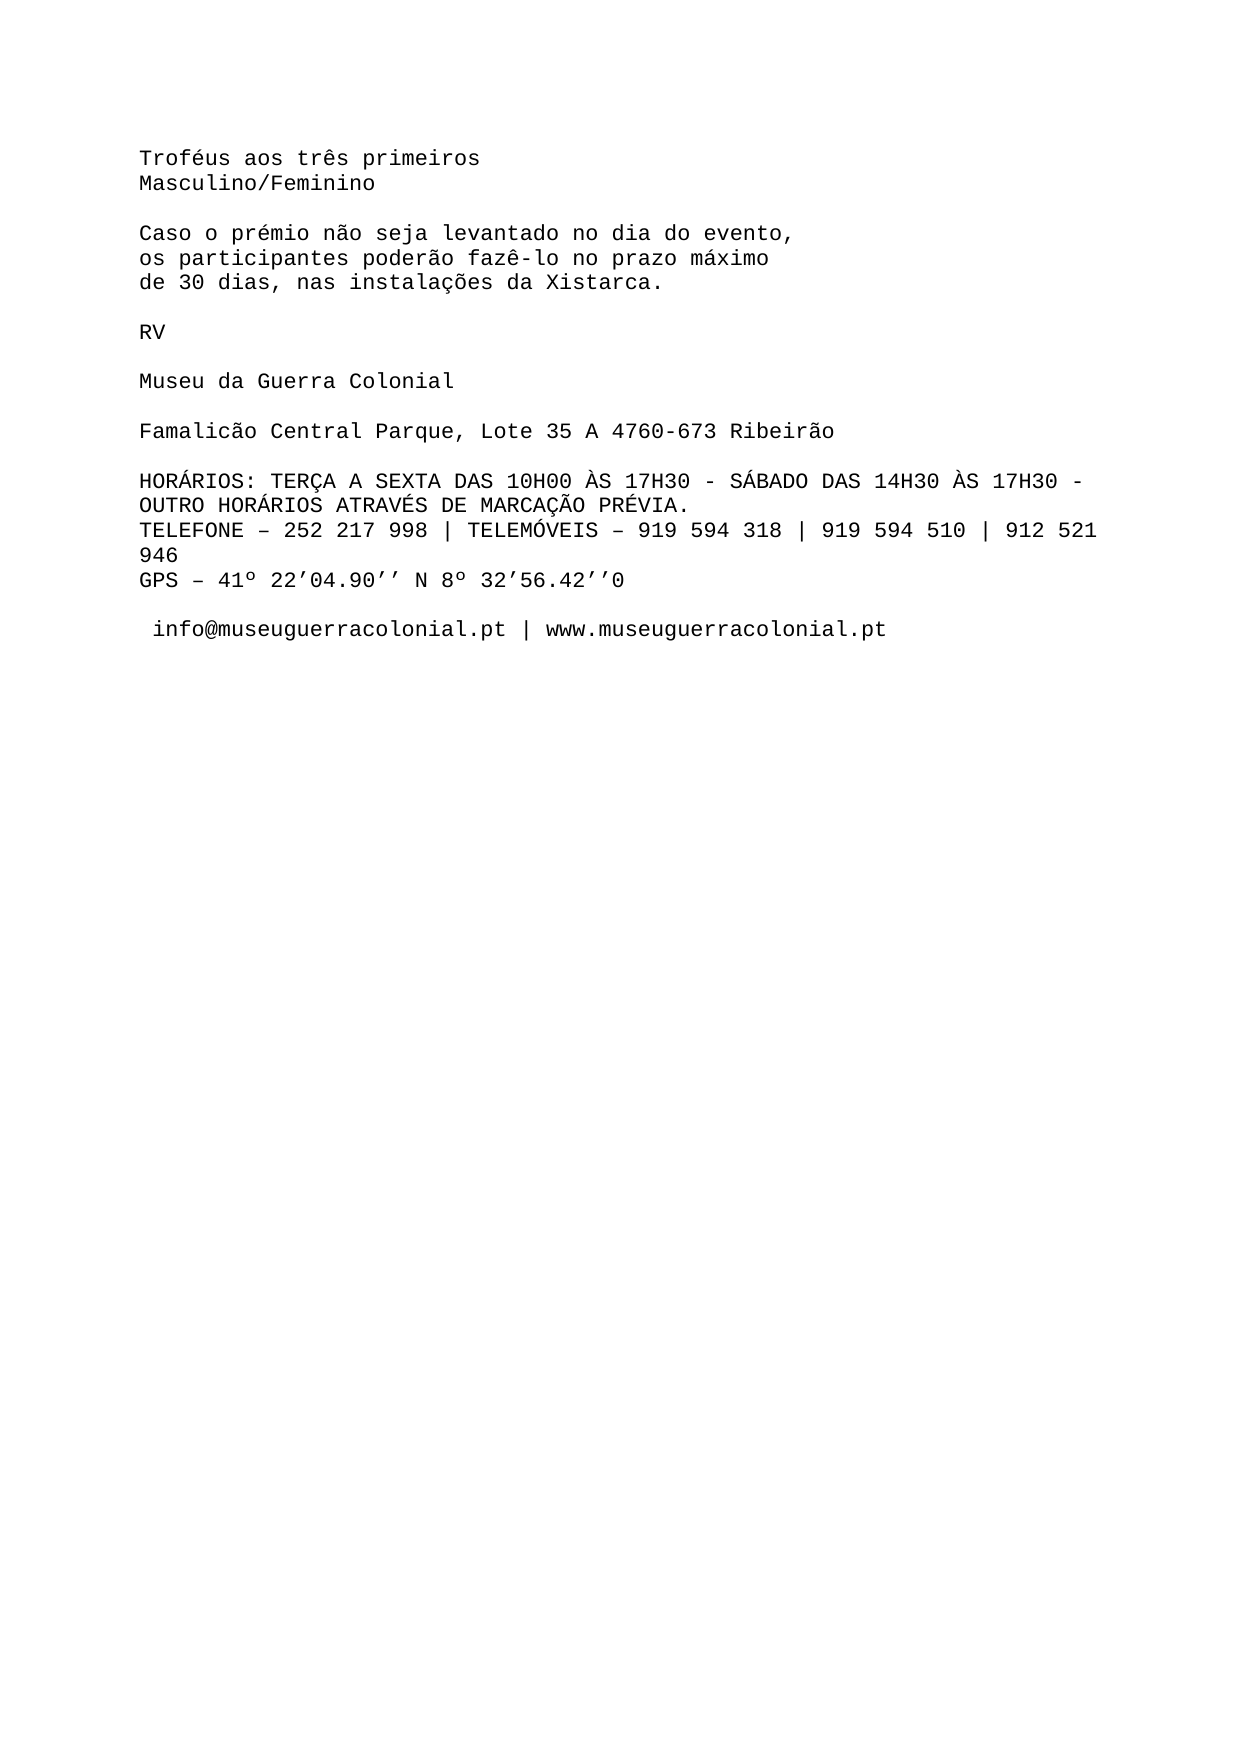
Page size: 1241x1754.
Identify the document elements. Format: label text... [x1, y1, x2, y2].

text os participantes poderão fazê-lo no prazo máximo [139, 247, 1101, 272]
text TELEFONE – 252 217 998 | TELEMÓVEIS – 919 594 318 | 919 594 510 | 912 521 946 [139, 519, 1101, 569]
text Troféus aos três primeiros [139, 148, 1101, 172]
text Masculino/Feminino [139, 172, 1101, 197]
text HORÁRIOS: TERÇA A SEXTA DAS 10H00 ÀS 17H30 - SÁBADO DAS 14H30 ÀS 17H30 - OUTRO HORÁRIOS ATRAVÉS DE MARCAÇÃO PRÉVIA. [139, 470, 1101, 519]
text Famalicão Central Parque, Lote 35 A 4760-673 Ribeirão [139, 420, 1101, 445]
text RV [139, 321, 1101, 346]
text GPS – 41º 22’04.90’’ N 8º 32’56.42’’0 [139, 569, 1101, 594]
text Caso o prémio não seja levantado no dia do evento, [139, 222, 1101, 247]
text Museu da Guerra Colonial [139, 371, 1101, 396]
text info@museuguerracolonial.pt | www.museuguerracolonial.pt [139, 619, 1101, 643]
text de 30 dias, nas instalações da Xistarca. [139, 272, 1101, 296]
